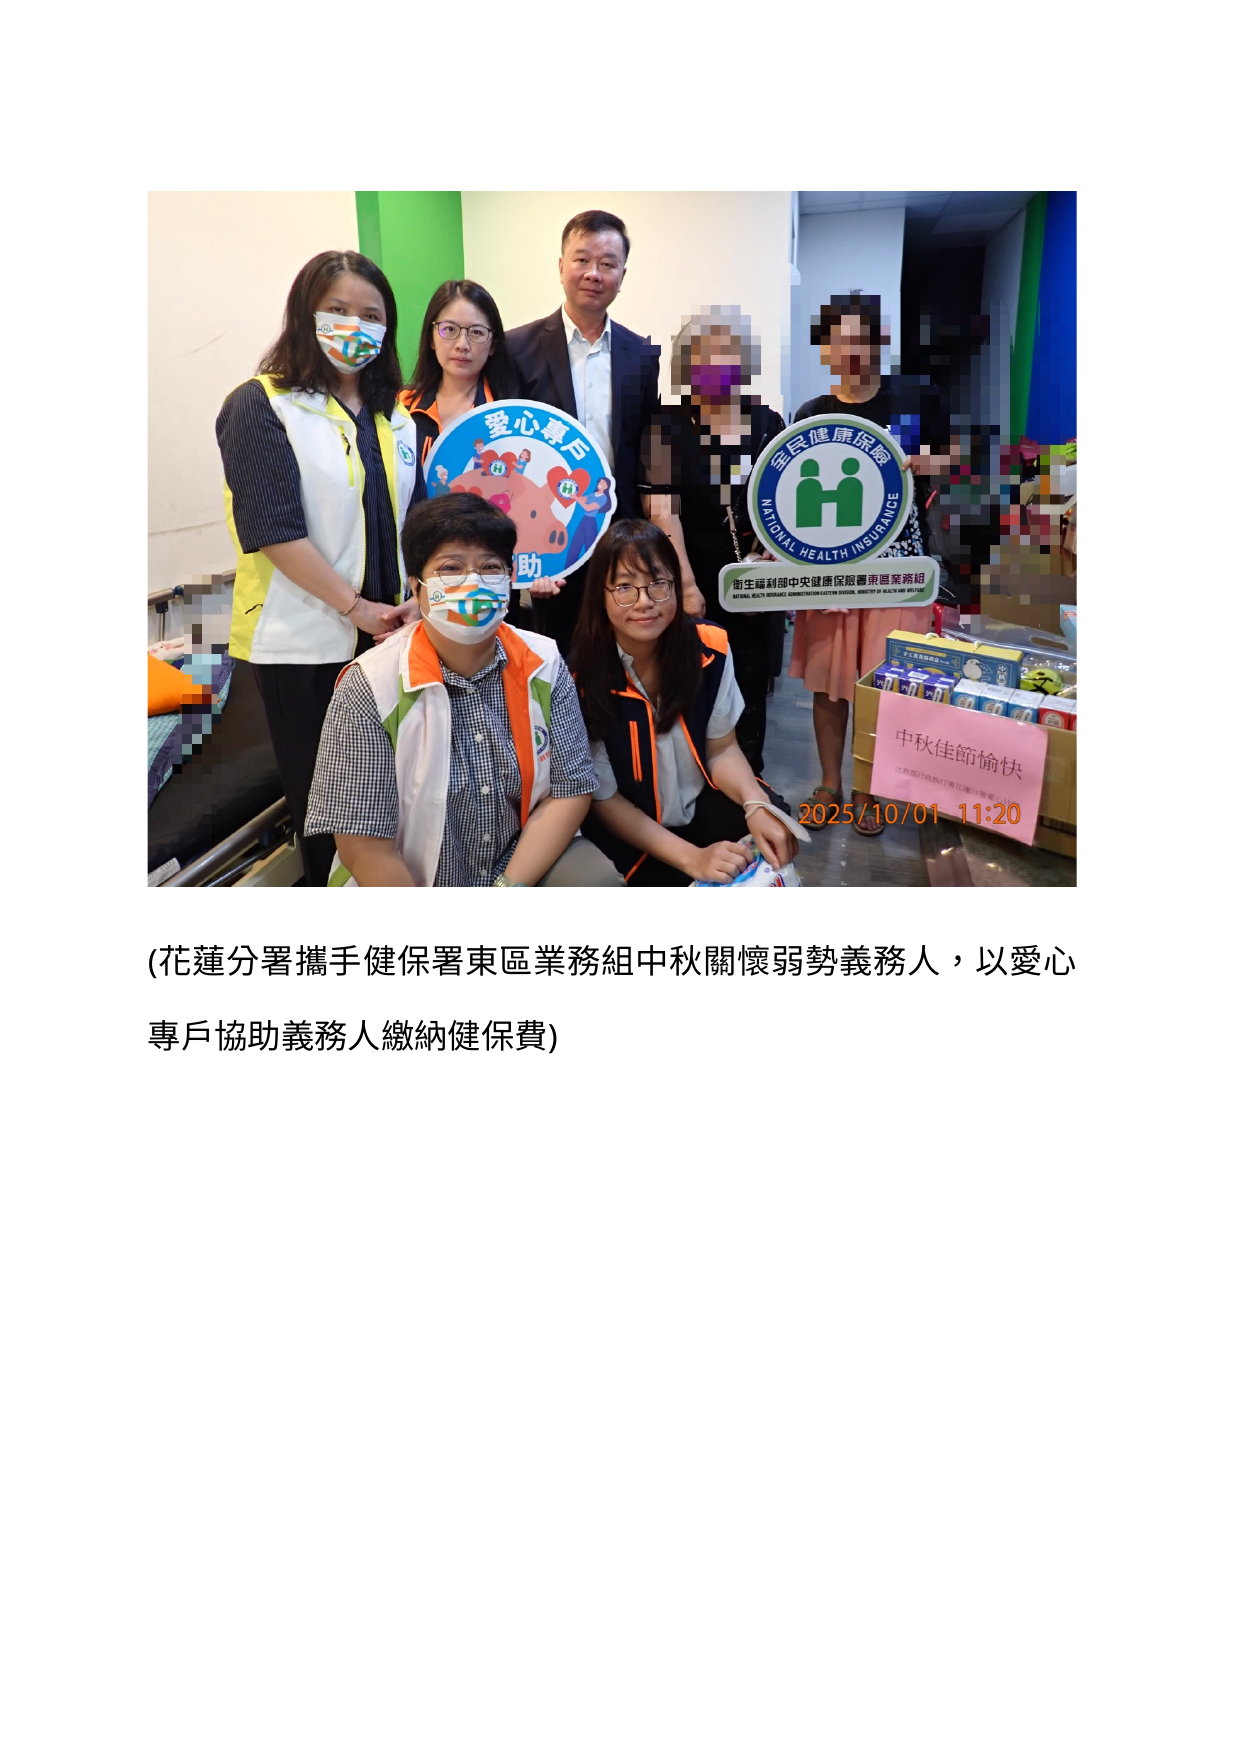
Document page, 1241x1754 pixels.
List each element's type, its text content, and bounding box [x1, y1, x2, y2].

text (花蓮分署攜手健保署東區業務組中秋關懷弱勢義務人，以愛心專戶協助義務人繳納健保費) [148, 172, 1078, 1072]
picture [147, 191, 1077, 888]
